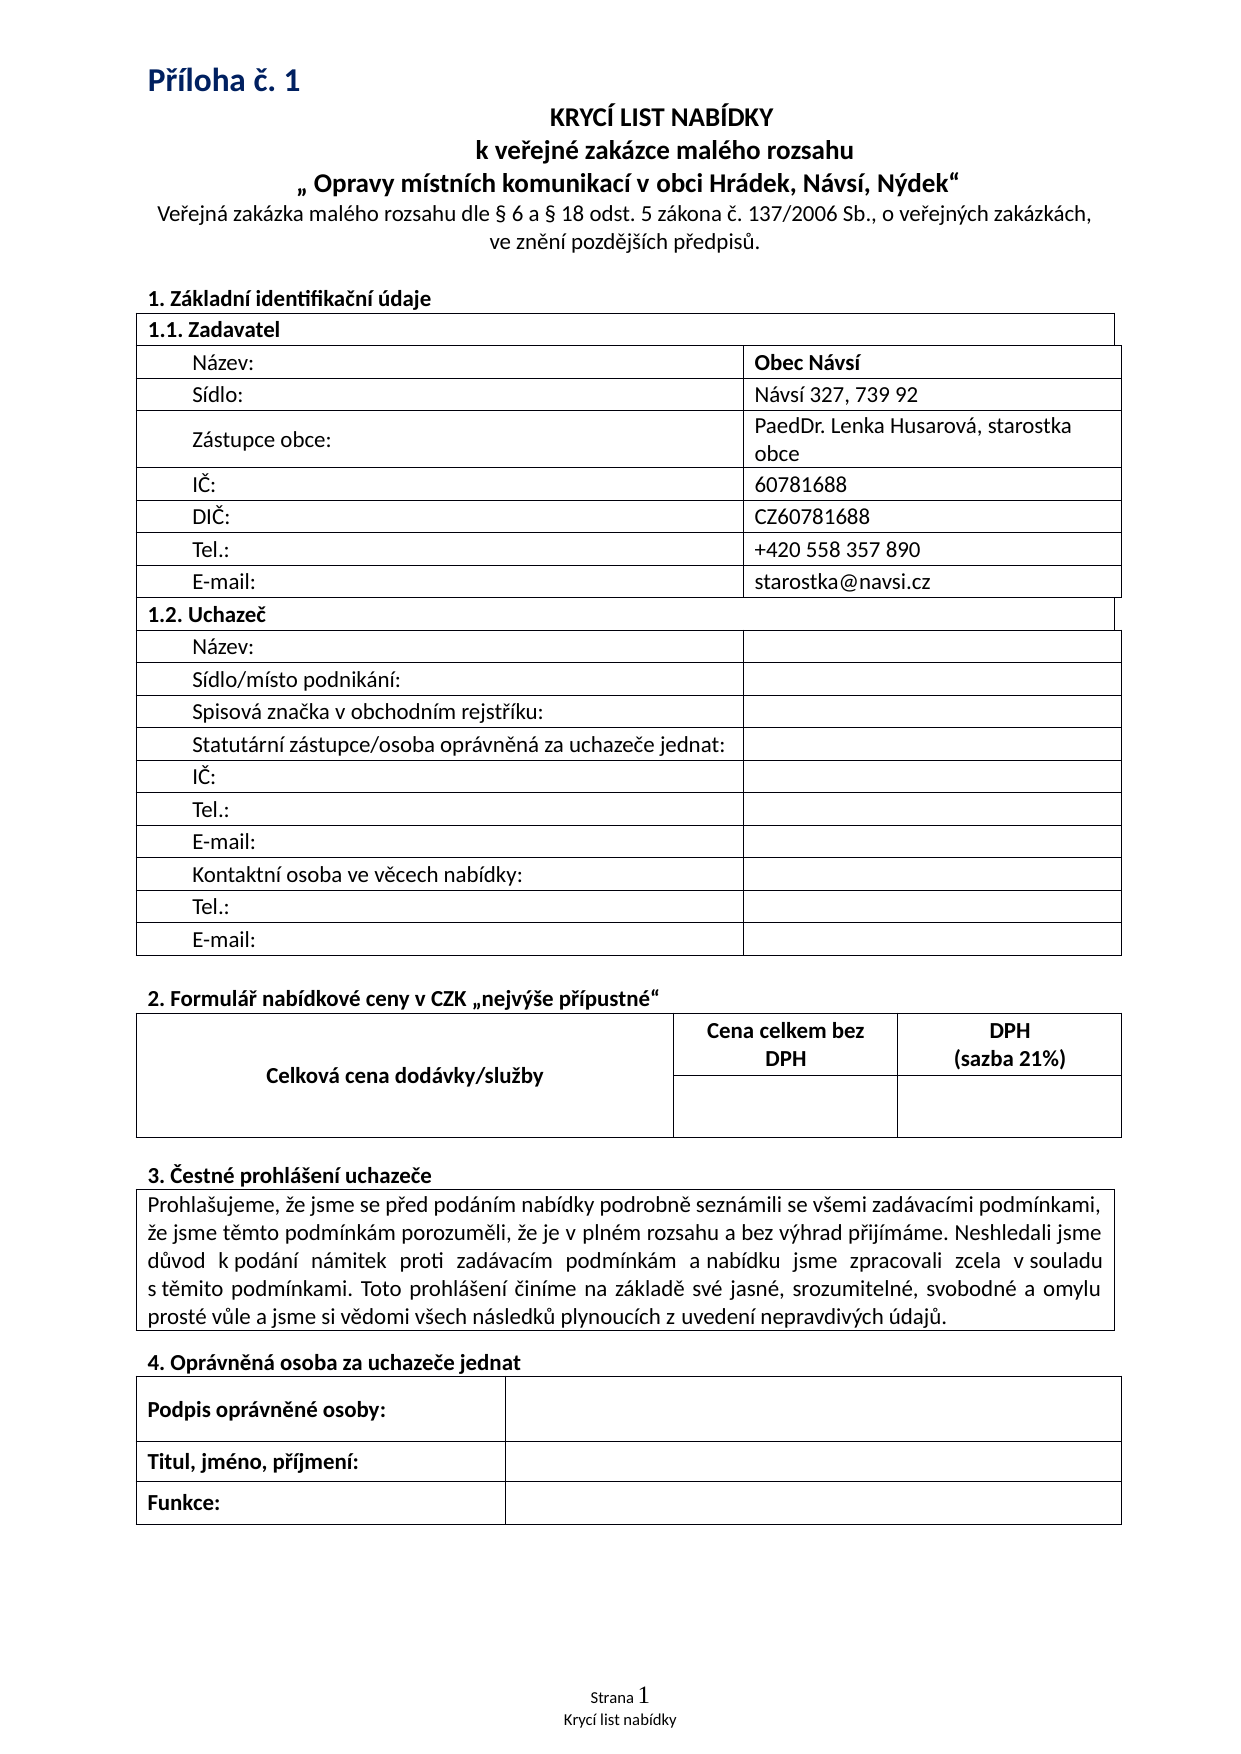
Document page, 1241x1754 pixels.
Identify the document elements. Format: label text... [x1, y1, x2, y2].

table_cell [744, 761, 1121, 792]
table_cell 1.1. Zadavatel [137, 314, 1114, 345]
table_cell DIČ: [137, 501, 743, 532]
table_cell Podpis oprávněné osoby: [137, 1377, 505, 1441]
table_cell „ Opravy místních komunikací v obci Hrádek, Návsí, Nýdek“ [136, 166, 1114, 199]
table_cell Spisová značka v obchodním rejstříku: [137, 696, 743, 727]
table_header KRYCÍ LIST NABÍDKY k veřejné zakázce malého rozsahu [136, 100, 1114, 166]
table_cell E-mail: [137, 826, 743, 857]
table_cell [1115, 598, 1122, 629]
table_cell CZ60781688 [744, 501, 1121, 532]
table_cell Tel.: [137, 891, 743, 922]
table_cell Tel.: [137, 533, 743, 564]
table_cell [744, 858, 1121, 889]
table_cell 4. Oprávněná osoba za uchazeče jednat [136, 1331, 1114, 1376]
table_cell [1114, 1138, 1122, 1189]
table_cell [1114, 166, 1122, 199]
table_cell [898, 1076, 1121, 1137]
table_cell Cena celkem bez DPH [674, 1014, 897, 1075]
table_cell [1114, 1330, 1122, 1376]
table_cell starostka@navsi.cz [744, 566, 1121, 597]
table_cell 60781688 [744, 468, 1121, 499]
table_header [1114, 100, 1122, 166]
table_cell Celková cena dodávky/služby [137, 1014, 673, 1137]
table_cell 2. Formulář nabídkové ceny v CZK „nejvýše přípustné“ [136, 956, 1114, 1012]
table_cell [744, 696, 1121, 727]
table_cell Obec Návsí [744, 346, 1121, 377]
table_cell PaedDr. Lenka Husarová, starostka obce [744, 411, 1121, 467]
table_cell [506, 1482, 1121, 1523]
table_cell Název: [137, 346, 743, 377]
table_cell Zástupce obce: [137, 411, 743, 467]
table_cell Návsí 327, 739 92 [744, 379, 1121, 410]
table_cell [1115, 313, 1122, 345]
table_cell [744, 826, 1121, 857]
table_cell [744, 891, 1121, 922]
table_cell [744, 793, 1121, 824]
table_cell IČ: [137, 468, 743, 499]
table_cell +420 558 357 890 [744, 533, 1121, 564]
table_cell E-mail: [137, 566, 743, 597]
table_cell [744, 923, 1121, 954]
table_cell [744, 631, 1121, 662]
table_cell Sídlo: [137, 379, 743, 410]
table_cell [1114, 956, 1122, 1012]
table_cell 3. Čestné prohlášení uchazeče [136, 1138, 1114, 1189]
table_cell Prohlašujeme, že jsme se před podáním nabídky podrobně seznámili se všemi zadávacími podmínkami, že jsme těmto podmínkám porozuměli, že je v plném rozsahu a bez výhrad přijímáme. Neshledali jsme důvod k podání námitek proti zadávacím podmínkám a nabídku jsme zpracovali zcela v souladu s těmito podmínkami. Toto prohlášení činíme na základě své jasné, srozumitelné, svobodné a omylu prosté vůle a jsme si vědomi všech následků plynoucích z uvedení nepravdivých údajů. [137, 1190, 1114, 1330]
table_cell DPH (sazba 21%) [898, 1014, 1121, 1075]
table_cell Název: [137, 631, 743, 662]
table_cell 1. Základní identifikační údaje [136, 263, 1114, 312]
table_cell Titul, jméno, příjmení: [137, 1442, 505, 1481]
table_cell [674, 1076, 897, 1137]
table_cell [1115, 1189, 1122, 1330]
table_cell [506, 1377, 1121, 1441]
table_cell [1114, 263, 1122, 312]
table_cell [744, 663, 1121, 694]
table_cell [744, 728, 1121, 759]
table_cell Tel.: [137, 793, 743, 824]
table_cell Funkce: [137, 1482, 505, 1523]
table_cell [1114, 199, 1122, 263]
table_cell Statutární zástupce/osoba oprávněná za uchazeče jednat: [137, 728, 743, 759]
table_cell E-mail: [137, 923, 743, 954]
table_cell Kontaktní osoba ve věcech nabídky: [137, 858, 743, 889]
table_cell IČ: [137, 761, 743, 792]
table_cell [506, 1442, 1121, 1481]
table_cell Veřejná zakázka malého rozsahu dle § 6 a § 18 odst. 5 zákona č. 137/2006 Sb., o veřejných zakázkách, ve znění pozdějších předpisů. [136, 199, 1114, 263]
table_cell Sídlo/místo podnikání: [137, 663, 743, 694]
table_cell 1.2. Uchazeč [137, 598, 1114, 629]
